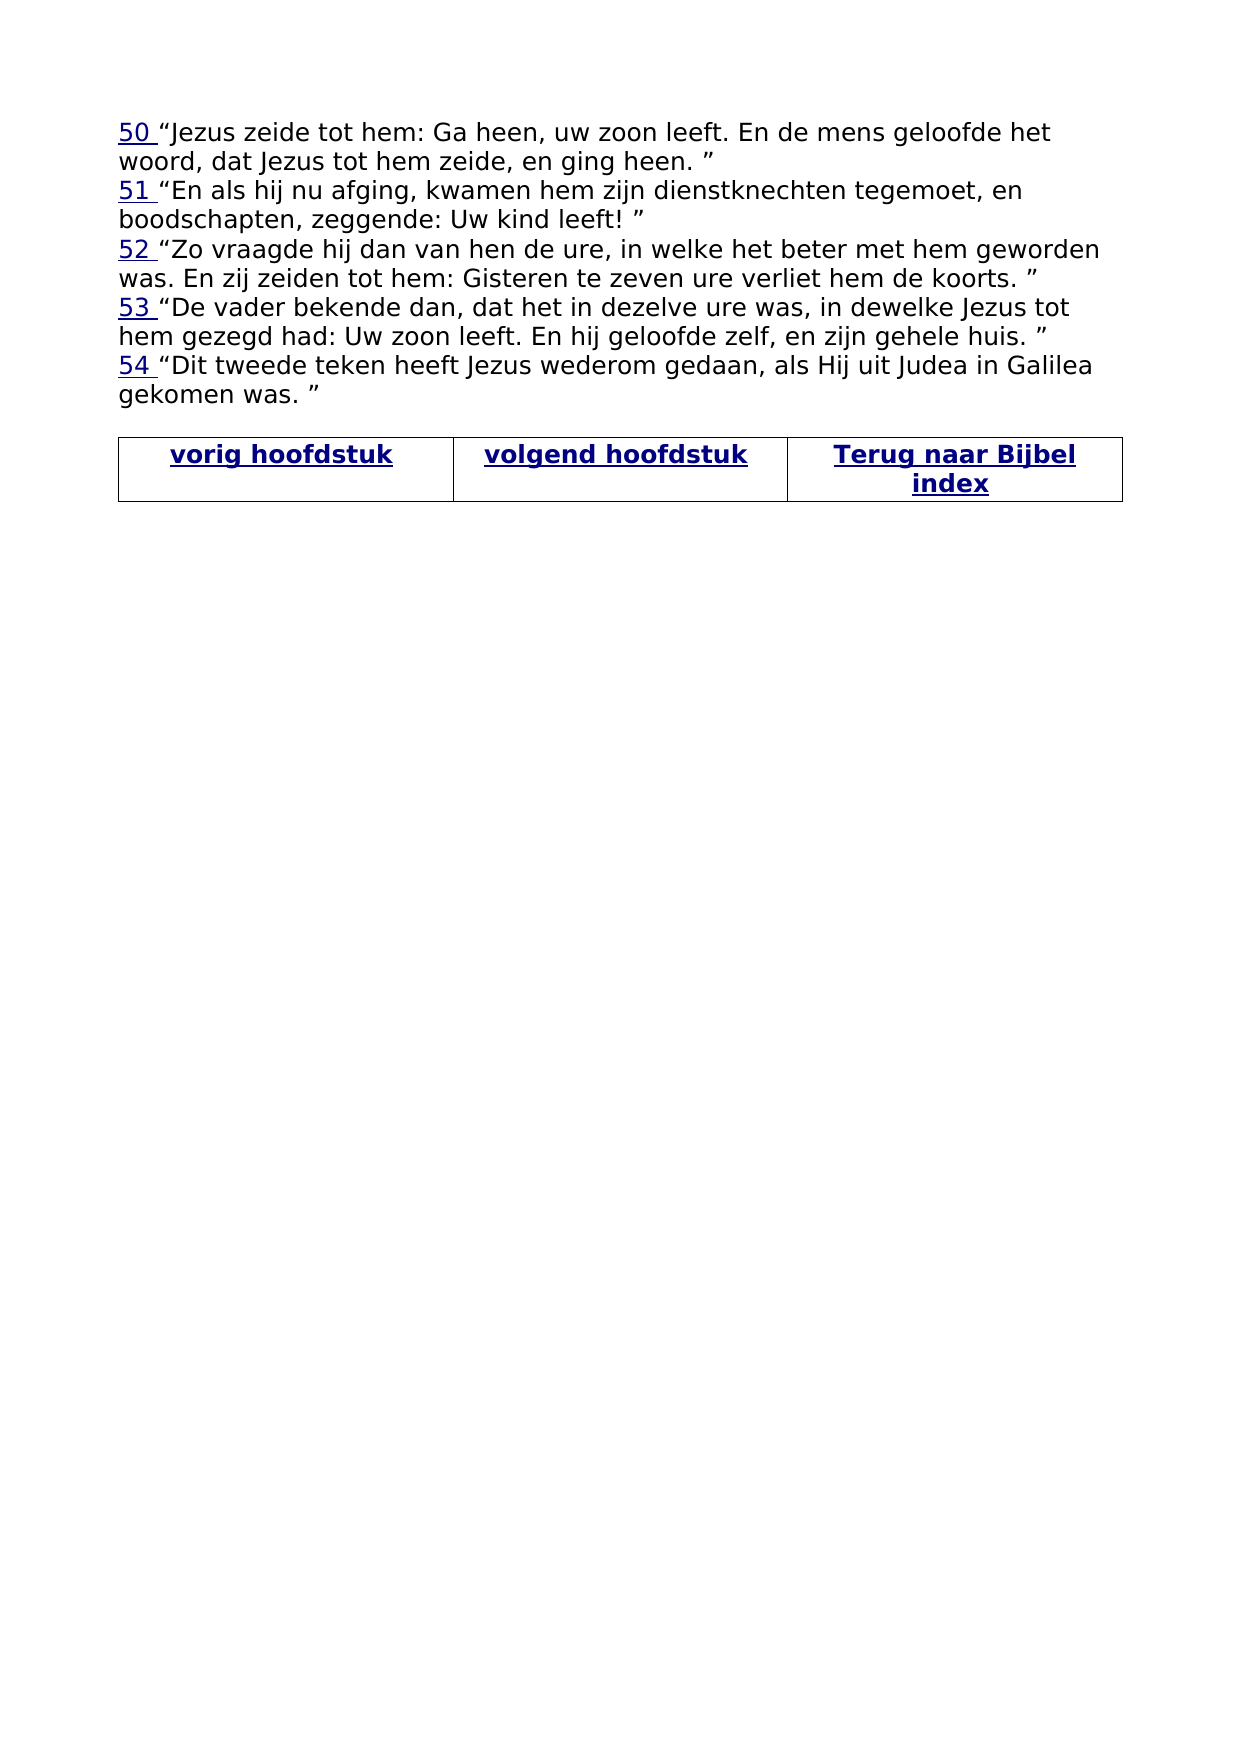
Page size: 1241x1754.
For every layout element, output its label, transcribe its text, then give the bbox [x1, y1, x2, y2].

table_header Terug naar Bijbel index [788, 438, 1122, 501]
table_header vorig hoofdstuk [119, 438, 453, 501]
table_header volgend hoofdstuk [454, 438, 787, 501]
text 50 “Jezus zeide tot hem: Ga heen, uw zoon leeft. En de mens geloofde het woord, dat Jezus tot hem zeide, en ging heen. ” 51 “En als hij nu afging, kwamen hem zijn dienstknechten tegemoet, en boodschapten, zeggende: Uw kind leeft! ” 52 “Zo vraagde hij dan van hen de ure, in welke het beter met hem geworden was. En zij zeiden tot hem: Gisteren te zeven ure verliet hem de koorts. ” 53 “De vader bekende dan, dat het in dezelve ure was, in dewelke Jezus tot hem gezegd had: Uw zoon leeft. En hij geloofde zelf, en zijn gehele huis. ” 54 “Dit tweede teken heeft Jezus wederom gedaan, als Hij uit Judea in Galilea gekomen was. ” [118, 118, 1122, 410]
